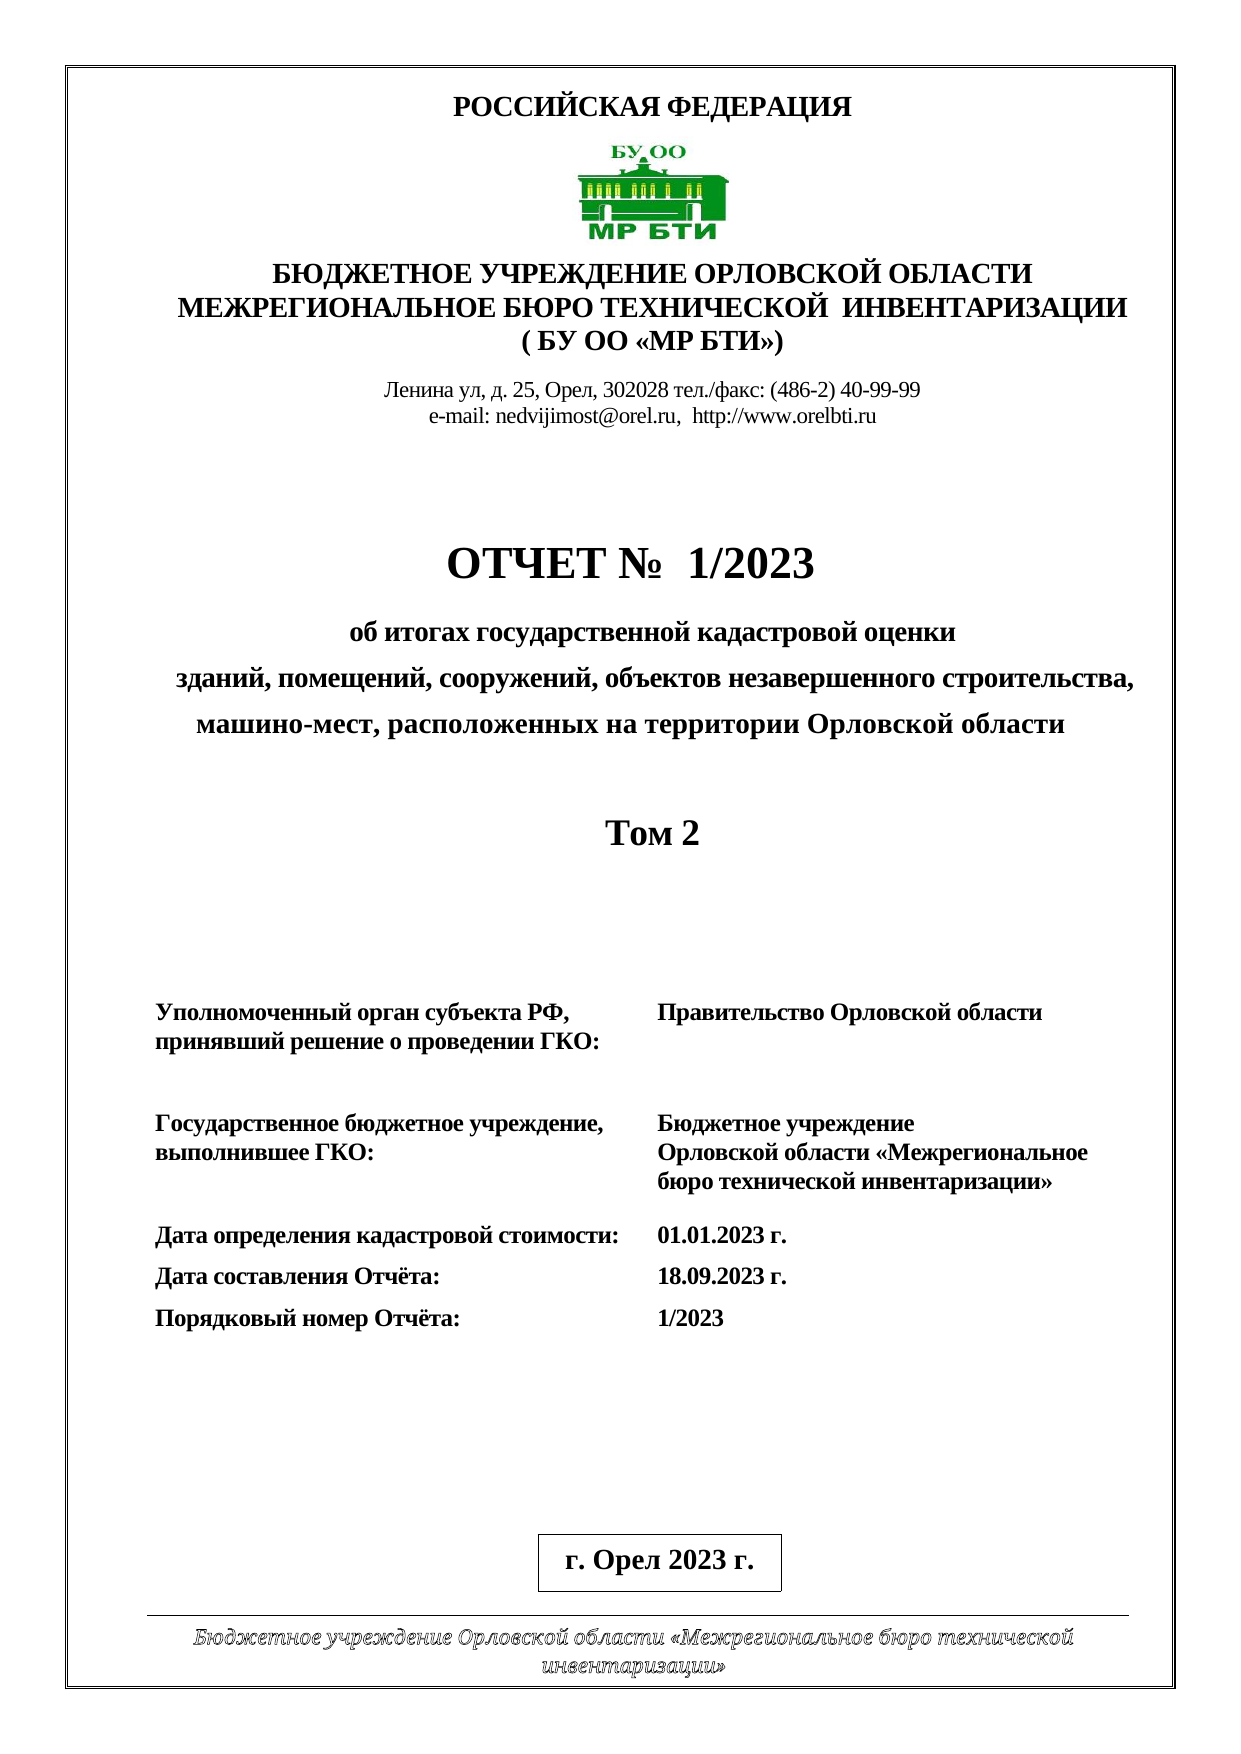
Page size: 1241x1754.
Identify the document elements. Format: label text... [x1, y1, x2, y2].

table_cell 01.01.2023 г. [650, 1220, 1152, 1261]
picture [548, 124, 758, 256]
text Том 2 [148, 810, 1157, 853]
table_cell Государственное бюджетное учреждение, выполнившее ГКО: [148, 1109, 650, 1220]
text БЮДЖЕТНОЕ УЧРЕЖДЕНИЕ ОРЛОВСКОЙ ОБЛАСТИ [148, 256, 1157, 290]
table_cell Дата составления Отчёта: [148, 1261, 650, 1303]
table_cell Дата определения кадастровой стоимости: [148, 1220, 650, 1261]
table_cell Порядковый номер Отчёта: [148, 1303, 650, 1344]
table_cell 18.09.2023 г. [650, 1261, 1152, 1303]
text зданий, помещений, сооружений, объектов незавершенного строительства, [148, 660, 1157, 693]
text МЕЖРЕГИОНАЛЬНОЕ БЮРО ТЕХНИЧЕСКОЙ ИНВЕНТАРИЗАЦИИ [148, 290, 1157, 323]
text Ленина ул, д. 25, Орел, 302028 тел./факс: (486-2) 40-99-99 [148, 376, 1157, 402]
text e-mail: nedvijimost@orel.ru, http://www.orelbti.ru [148, 402, 1157, 429]
table_cell Бюджетное учреждение Орловской области «Межрегиональное бюро технической инвентаризации» [650, 1109, 1152, 1220]
text об итогах государственной кадастровой оценки [148, 614, 1157, 647]
table_header Уполномоченный орган субъекта РФ, принявший решение о проведении ГКО: [148, 997, 650, 1108]
subtitle машино-мест, расположенных на территории Орловской области [148, 706, 1113, 739]
table_cell 1/2023 [650, 1303, 1152, 1344]
text РОССИЙСКАЯ ФЕДЕРАЦИЯ [148, 89, 1157, 122]
text ( БУ ОО «МР БТИ») [148, 323, 1157, 357]
subtitle Отчет № 1/2023 [148, 536, 1113, 588]
text г. Орел 2023 г. [553, 1542, 766, 1575]
table_header Правительство Орловской области [650, 997, 1152, 1108]
